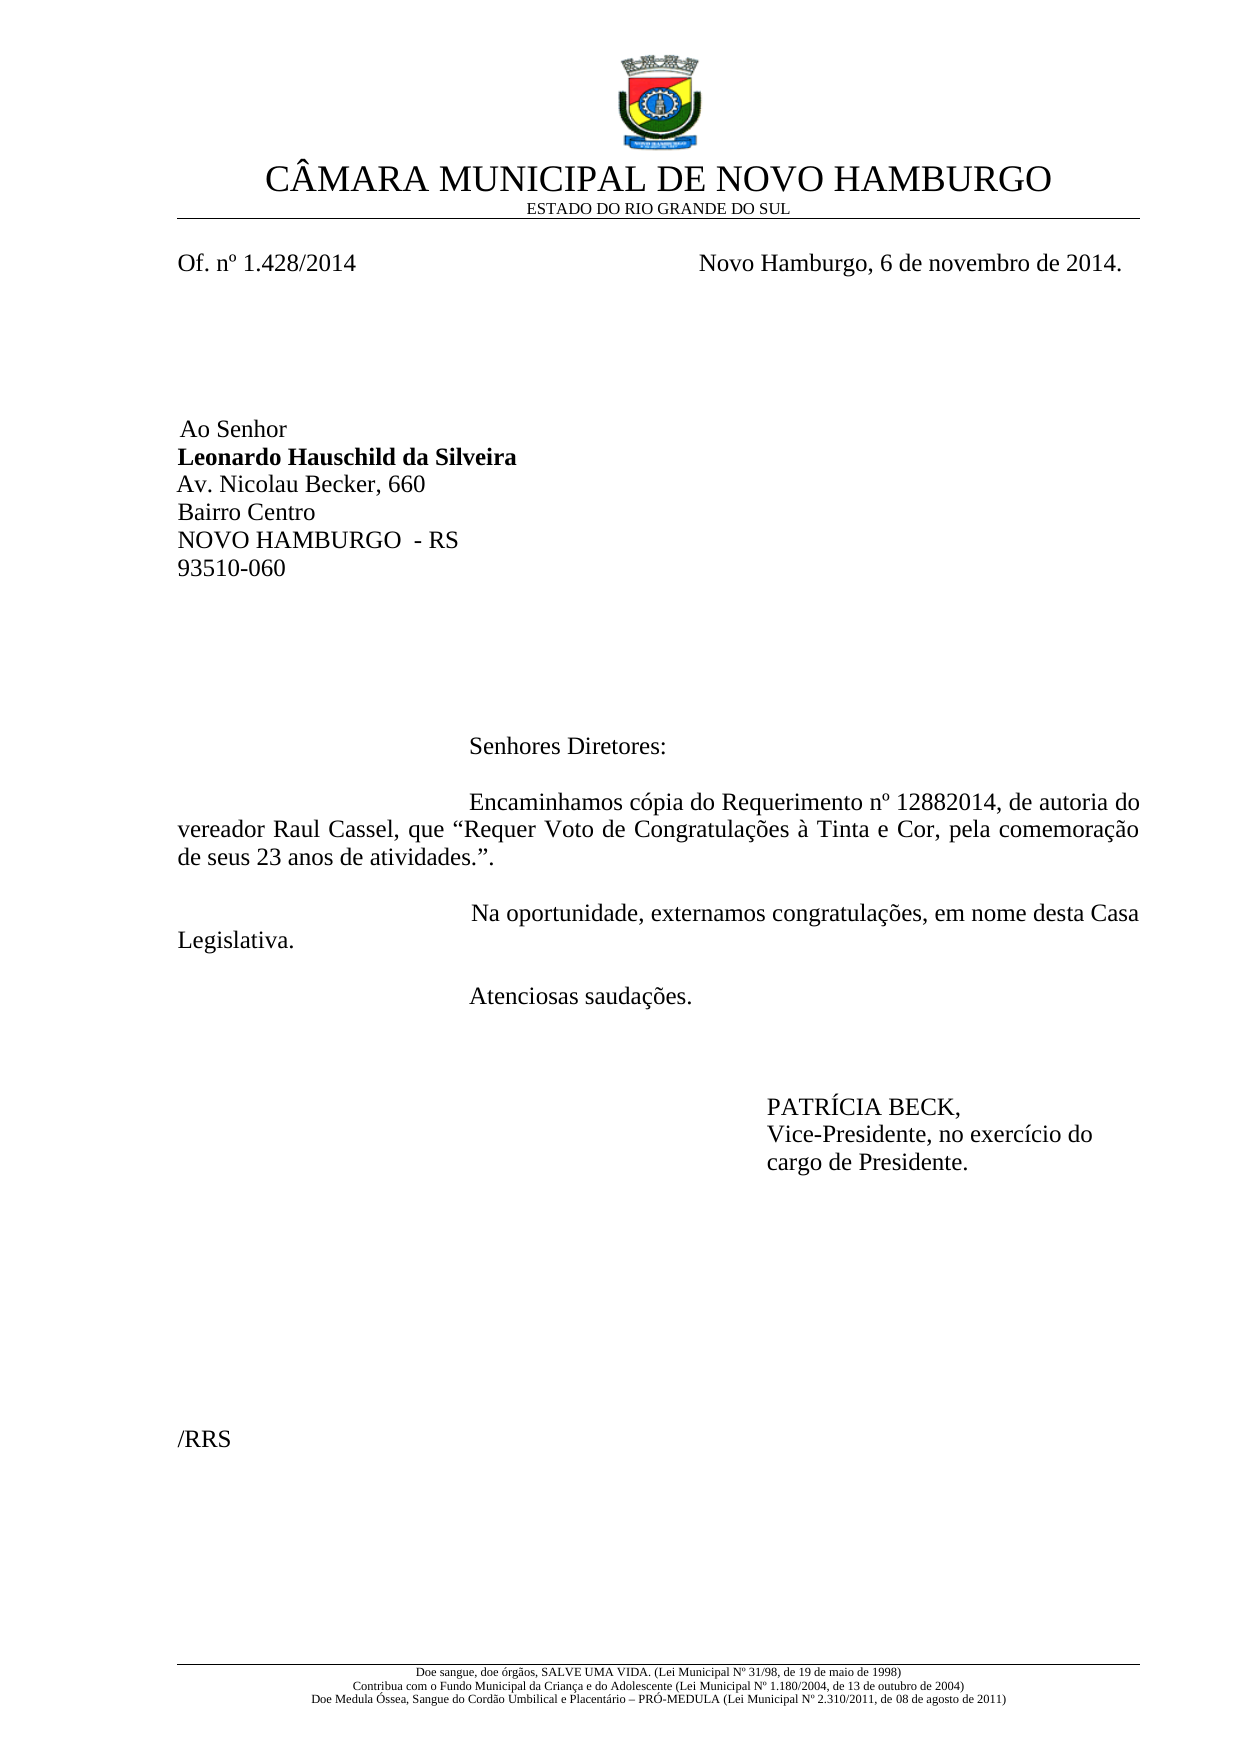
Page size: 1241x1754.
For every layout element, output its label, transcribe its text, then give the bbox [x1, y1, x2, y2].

text Na oportunidade, externamos congratulações, em nome desta Casa Legislativa. [177, 899, 1140, 954]
text Bairro Centro [177, 498, 1140, 526]
text Vice-Presidente, no exercício do cargo de Presidente. [767, 1120, 1140, 1176]
text Ao Senhor [177, 415, 1140, 443]
picture [611, 47, 705, 155]
text Leonardo Hauschild da Silveira [177, 443, 1140, 471]
text Av. Nicolau Becker, 660 [176, 471, 1140, 498]
text /RRS [177, 1425, 1140, 1453]
text Encaminhamos cópia do Requerimento nº 12882014, de autoria do vereador Raul Cassel, que “Requer Voto de Congratulações à Tinta e Cor, pela comemoração de seus 23 anos de atividades.”. [177, 788, 1140, 871]
text 93510-060 [177, 554, 1140, 581]
text PATRÍCIA BECK, [767, 1093, 1140, 1120]
text Atenciosas saudações. [177, 982, 1140, 1009]
text NOVO HAMBURGO - RS [177, 526, 1140, 554]
text Senhores Diretores: [177, 732, 1140, 760]
text Of. nº 1.428/2014 Novo Hamburgo, 6 de novembro de 2014. [177, 249, 1140, 276]
